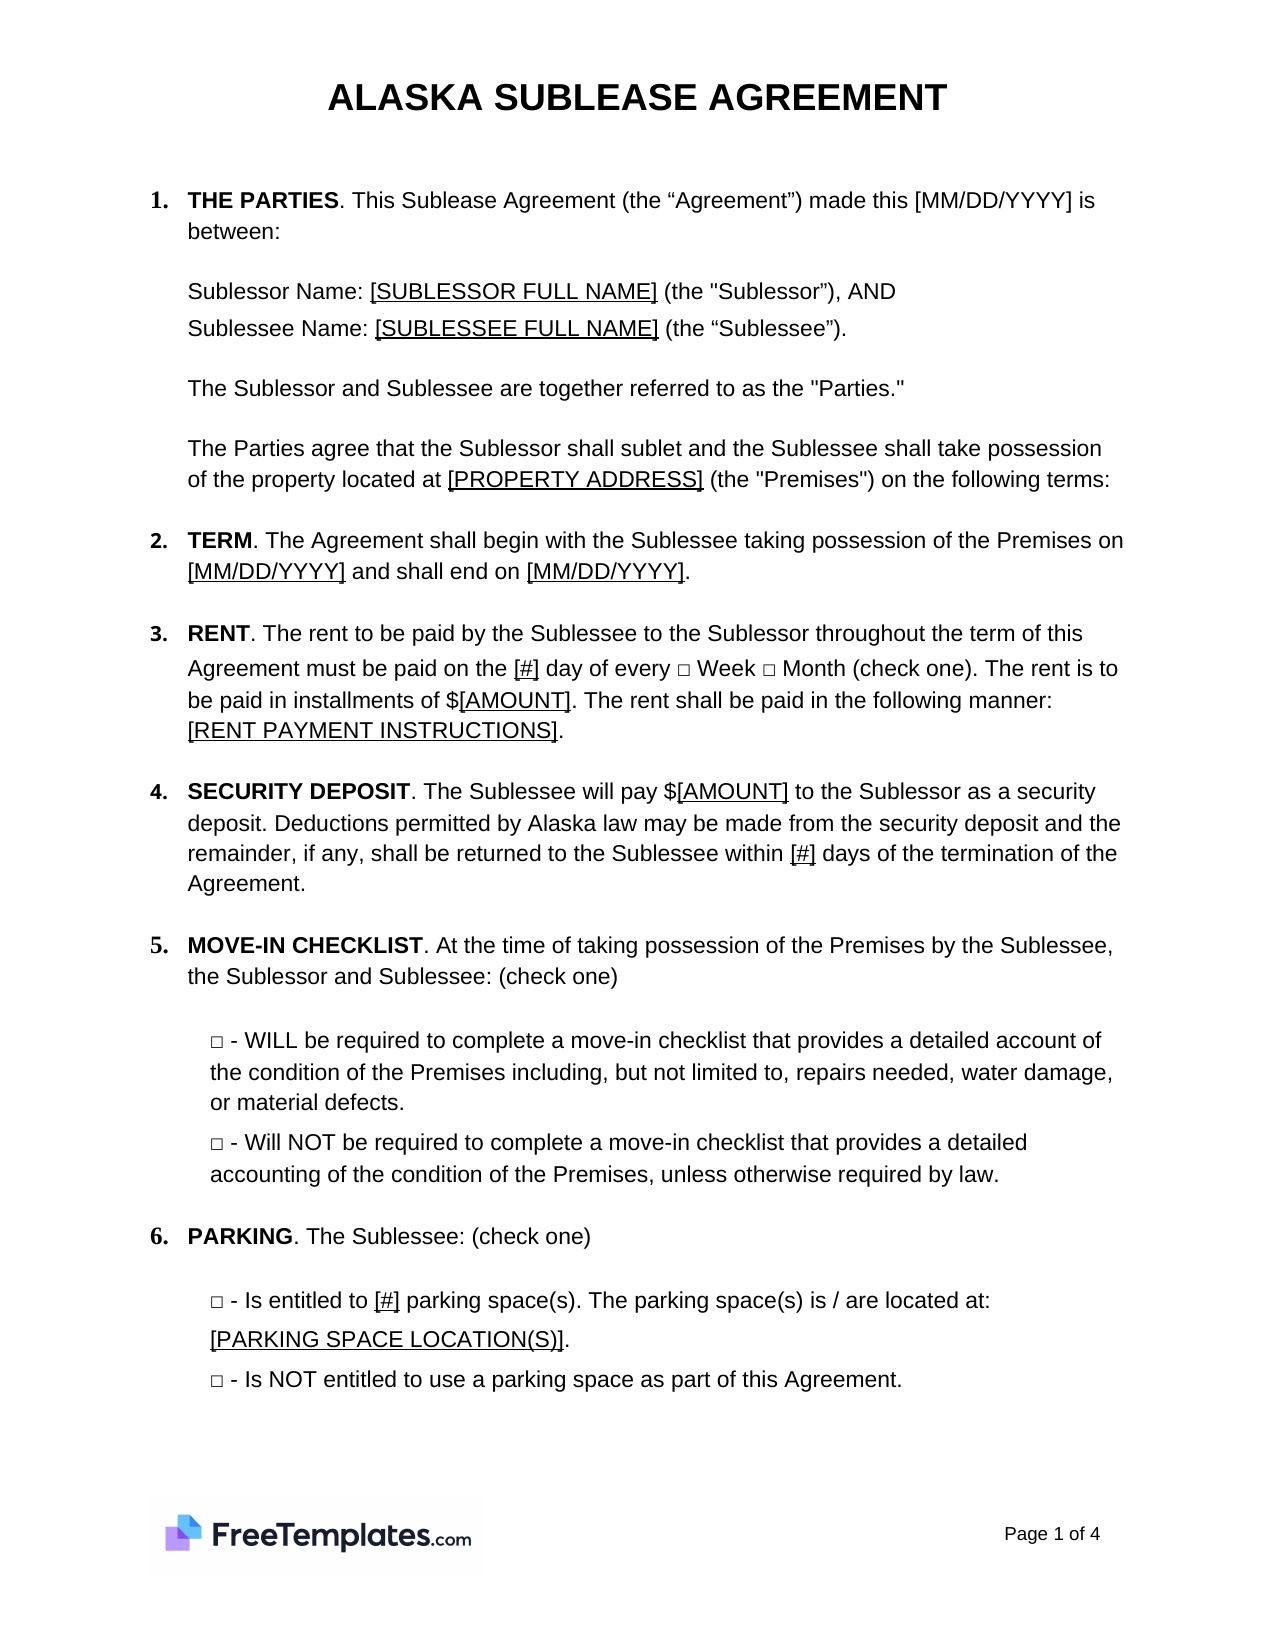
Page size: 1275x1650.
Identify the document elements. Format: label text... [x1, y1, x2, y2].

list THE PARTIES. This Sublease Agreement (the “Agreement”) made this [MM/DD/YYYY] is between: [150, 185, 1125, 244]
subtitle Sublessor Name: [SUBLESSOR FULL NAME] (the "Sublessor”), AND [187, 278, 1125, 304]
list MOVE-IN CHECKLIST. At the time of taking possession of the Premises by the Sublessee, the Sublessor and Sublessee: (check one) [150, 931, 1125, 989]
text ☐ - Is entitled to [#] parking space(s). The parking space(s) is / are located at: [210, 1284, 1125, 1315]
text Sublessee Name: [SUBLESSEE FULL NAME] (the “Sublessee”). [187, 314, 1125, 341]
list TERM. The Agreement shall begin with the Sublessee taking possession of the Premises on [MM/DD/YYYY] and shall end on [MM/DD/YYYY]. [150, 526, 1125, 584]
list PARKING. The Sublessee: (check one) [150, 1221, 1125, 1250]
list RENT. The rent to be paid by the Sublessee to the Sublessor throughout the term of this Agreement must be paid on the [#] day of every ☐ Week ☐ Month (check one). The rent is to be paid in installments of $[AMOUNT]. The rent shall be paid in the following manner: [RENT PAYMENT INSTRUCTIONS]. [150, 619, 1125, 743]
list SECURITY DEPOSIT. The Sublessee will pay $[AMOUNT] to the Sublessor as a security deposit. Deductions permitted by Alaska law may be made from the security deposit and the remainder, if any, shall be returned to the Sublessee within [#] days of the termination of the Agreement. [150, 777, 1125, 897]
list ☐ - WILL be required to complete a move-in checklist that provides a detailed account of the condition of the Premises including, but not limited to, repairs needed, water damage, or material defects. [210, 1024, 1125, 1115]
list ☐ - Will NOT be required to complete a move-in checklist that provides a detailed accounting of the condition of the Premises, unless otherwise required by law. [210, 1125, 1125, 1187]
text The Parties agree that the Sublessor shall sublet and the Sublessee shall take possession of the property located at [PROPERTY ADDRESS] (the "Premises") on the following terms: [187, 435, 1125, 492]
title ALASKA SUBLEASE AGREEMENT [150, 75, 1125, 118]
text ☐ - Is NOT entitled to use a parking space as part of this Agreement. [210, 1363, 1125, 1394]
subtitle The Sublessor and Sublessee are together referred to as the "Parties." [187, 375, 1125, 401]
text [PARKING SPACE LOCATION(S)]. [210, 1326, 1125, 1353]
